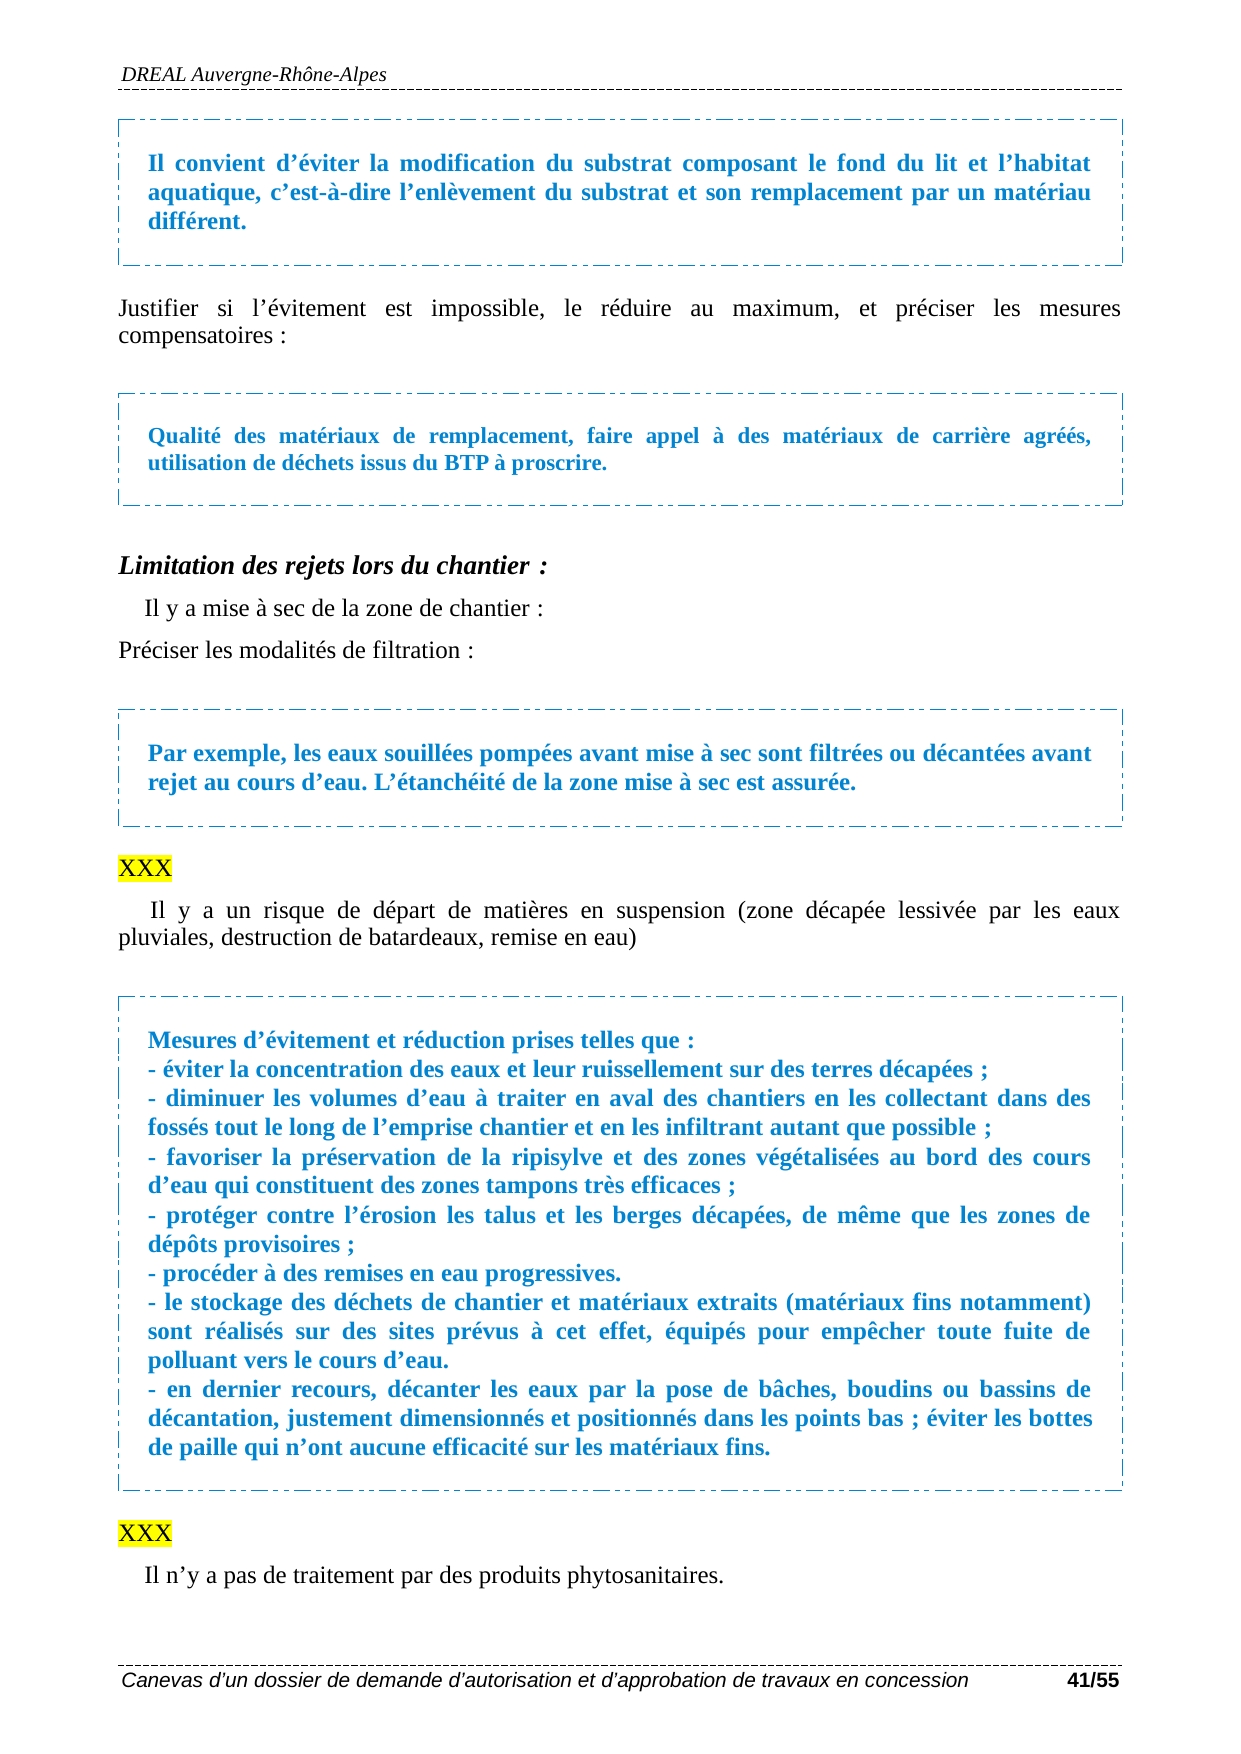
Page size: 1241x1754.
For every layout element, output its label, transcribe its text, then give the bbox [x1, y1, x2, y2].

text - éviter la concentration des eaux et leur ruissellement sur des terres décapées ; [118, 1024, 1122, 1054]
text Limitation des rejets lors du chantier : [118, 549, 1122, 580]
text - en dernier recours, décanter les eaux par la pose de bâches, boudins ou bassins de décantation, justement dimensionnés et positionnés dans les points bas ; éviter les bottes de paille qui n’ont aucune efficacité sur les matériaux fins. [118, 1344, 1122, 1491]
text - le stockage des déchets de chantier et matériaux extraits (matériaux fins notamment) sont réalisés sur des sites prévus à cet effet, équipés pour empêcher toute fuite de polluant vers le cours d’eau. [118, 1257, 1122, 1344]
text Qualité des matériaux de remplacement, faire appel à des matériaux de carrière agréés, utilisation de déchets issus du BTP à proscrire. [118, 393, 1122, 505]
text  Il y a mise à sec de la zone de chantier : [118, 595, 1122, 622]
text XXX [118, 1520, 1122, 1547]
text Préciser les modalités de filtration : [118, 637, 1122, 664]
text - favoriser la préservation de la ripisylve et des zones végétalisées au bord des cours d’eau qui constituent des zones tampons très efficaces ; [118, 1112, 1122, 1170]
text Justifier si l’évitement est impossible, le réduire au maximum, et préciser les mesures compensatoires : [118, 294, 1122, 348]
text  Il y a un risque de départ de matières en suspension (zone décapée lessivée par les eaux pluviales, destruction de batardeaux, remise en eau) [118, 897, 1122, 951]
text Mesures d’évitement et réduction prises telles que : [118, 996, 1122, 1024]
text - procéder à des remises en eau progressives. [118, 1228, 1122, 1257]
text Par exemple, les eaux souillées pompées avant mise à sec sont filtrées ou décantées avant rejet au cours d’eau. L’étanchéité de la zone mise à sec est assurée. [118, 708, 1122, 826]
text Il convient d’éviter la modification du substrat composant le fond du lit et l’habitat aquatique, c’est-à-dire l’enlèvement du substrat et son remplacement par un matériau différent. [118, 118, 1122, 265]
text  Il n’y a pas de traitement par des produits phytosanitaires. [118, 1562, 1122, 1589]
text - protéger contre l’érosion les talus et les berges décapées, de même que les zones de dépôts provisoires ; [118, 1170, 1122, 1228]
text - diminuer les volumes d’eau à traiter en aval des chantiers en les collectant dans des fossés tout le long de l’emprise chantier et en les infiltrant autant que possible ; [118, 1054, 1122, 1112]
text XXX [118, 855, 1122, 882]
